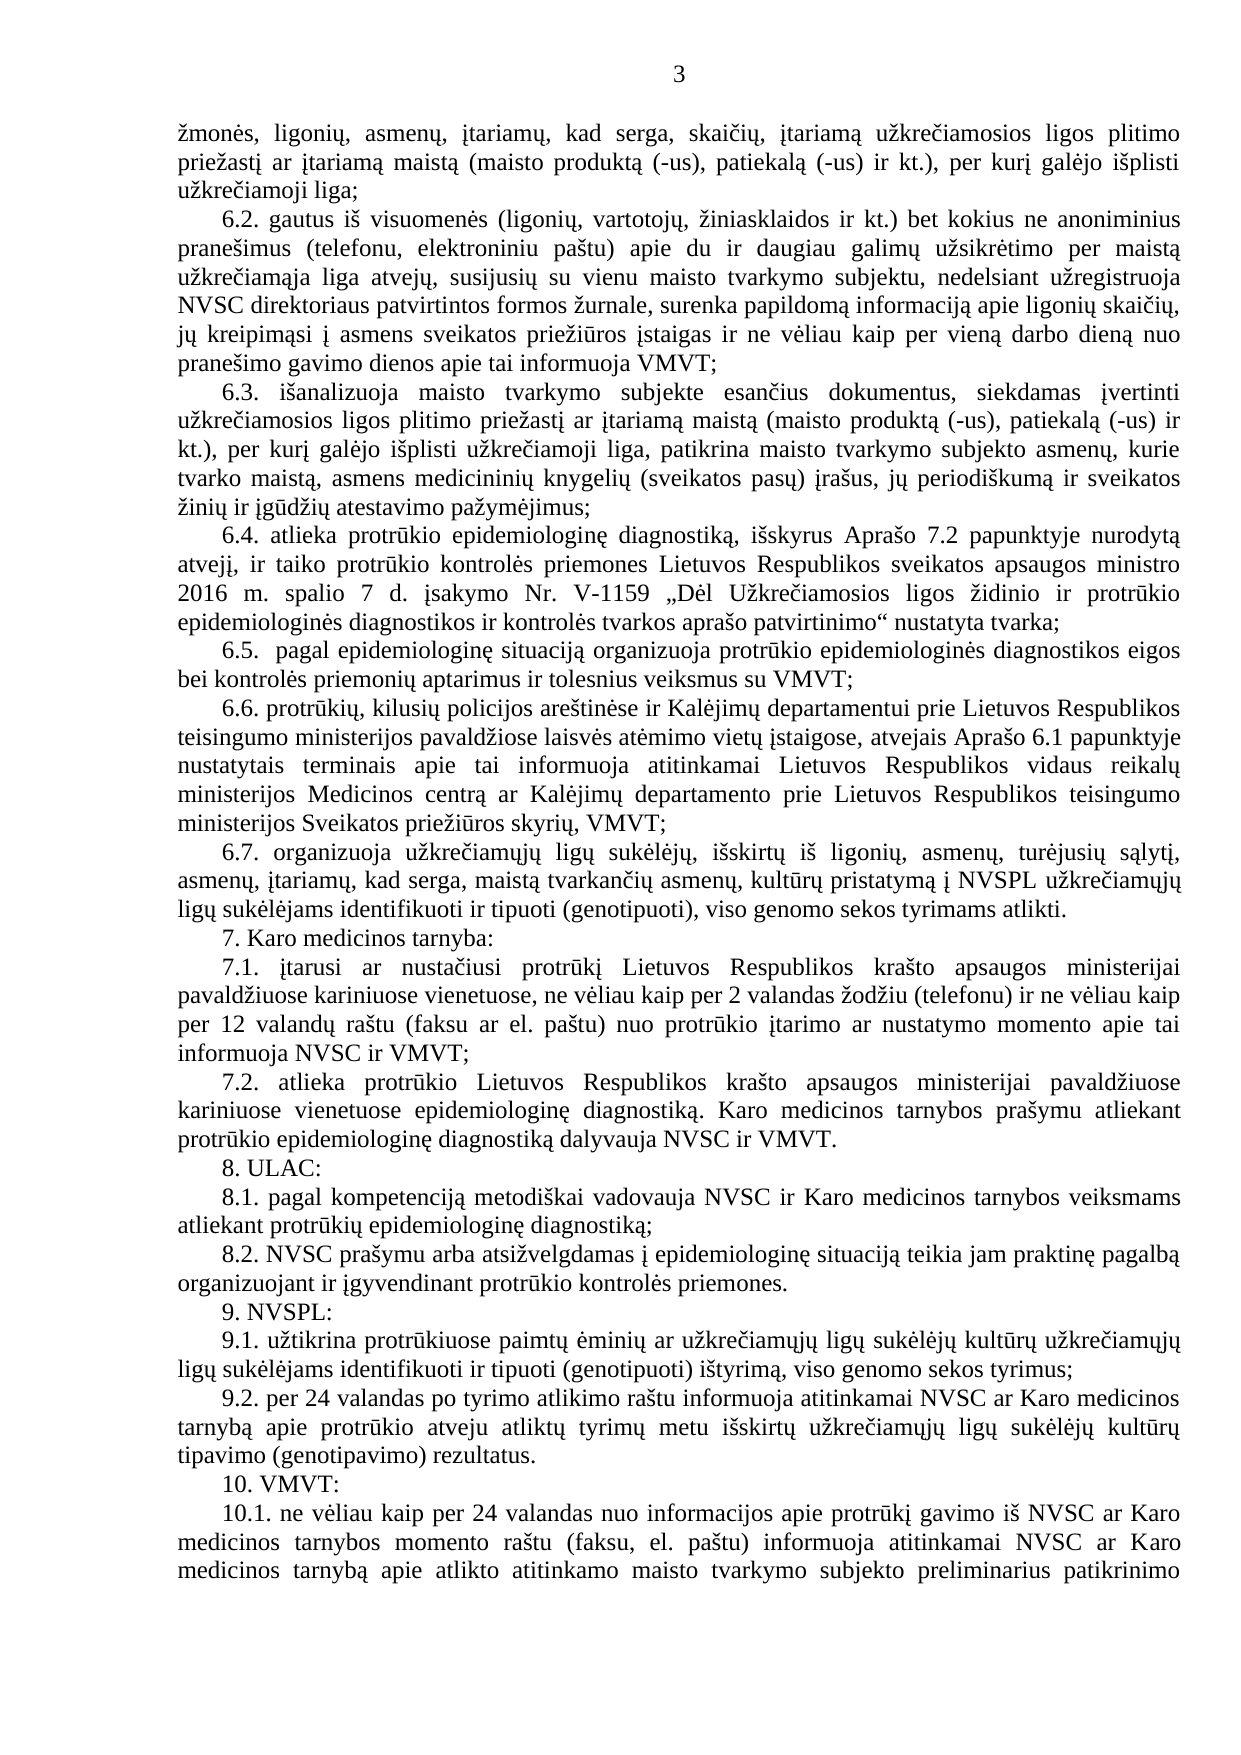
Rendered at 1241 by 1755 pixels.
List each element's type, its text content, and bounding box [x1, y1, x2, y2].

text 9. NVSPL: [177, 1297, 1181, 1326]
text 6.3. išanalizuoja maisto tvarkymo subjekte esančius dokumentus, siekdamas įvertinti užkrečiamosios ligos plitimo priežastį ar įtariamą maistą (maisto produktą (-us), patiekalą (-us) ir kt.), per kurį galėjo išplisti užkrečiamoji liga, patikrina maisto tvarkymo subjekto asmenų, kurie tvarko maistą, asmens medicininių knygelių (sveikatos pasų) įrašus, jų periodiškumą ir sveikatos žinių ir įgūdžių atestavimo pažymėjimus; [177, 377, 1181, 521]
text 8.1. pagal kompetenciją metodiškai vadovauja NVSC ir Karo medicinos tarnybos veiksmams atliekant protrūkių epidemiologinę diagnostiką; [177, 1182, 1181, 1239]
text 10.1. ne vėliau kaip per 24 valandas nuo informacijos apie protrūkį gavimo iš NVSC ar Karo medicinos tarnybos momento raštu (faksu, el. paštu) informuoja atitinkamai NVSC ar Karo medicinos tarnybą apie atlikto atitinkamo maisto tvarkymo subjekto preliminarius patikrinimo [177, 1498, 1181, 1584]
text 9.2. per 24 valandas po tyrimo atlikimo raštu informuoja atitinkamai NVSC ar Karo medicinos tarnybą apie protrūkio atveju atliktų tyrimų metu išskirtų užkrečiamųjų ligų sukėlėjų kultūrų tipavimo (genotipavimo) rezultatus. [177, 1383, 1181, 1469]
text 6.6. protrūkių, kilusių policijos areštinėse ir Kalėjimų departamentui prie Lietuvos Respublikos teisingumo ministerijos pavaldžiose laisvės atėmimo vietų įstaigose, atvejais Aprašo 6.1 papunktyje nustatytais terminais apie tai informuoja atitinkamai Lietuvos Respublikos vidaus reikalų ministerijos Medicinos centrą ar Kalėjimų departamento prie Lietuvos Respublikos teisingumo ministerijos Sveikatos priežiūros skyrių, VMVT; [177, 693, 1181, 837]
text 6.7. organizuoja užkrečiamųjų ligų sukėlėjų, išskirtų iš ligonių, asmenų, turėjusių sąlytį, asmenų, įtariamų, kad serga, maistą tvarkančių asmenų, kultūrų pristatymą į NVSPL užkrečiamųjų ligų sukėlėjams identifikuoti ir tipuoti (genotipuoti), viso genomo sekos tyrimams atlikti. [177, 837, 1181, 923]
text 6.2. gautus iš visuomenės (ligonių, vartotojų, žiniasklaidos ir kt.) bet kokius ne anoniminius pranešimus (telefonu, elektroniniu paštu) apie du ir daugiau galimų užsikrėtimo per maistą užkrečiamąja liga atvejų, susijusių su vienu maisto tvarkymo subjektu, nedelsiant užregistruoja NVSC direktoriaus patvirtintos formos žurnale, surenka papildomą informaciją apie ligonių skaičių, jų kreipimąsi į asmens sveikatos priežiūros įstaigas ir ne vėliau kaip per vieną darbo dieną nuo pranešimo gavimo dienos apie tai informuoja VMVT; [177, 204, 1181, 377]
text 7. Karo medicinos tarnyba: [177, 923, 1181, 952]
text žmonės, ligonių, asmenų, įtariamų, kad serga, skaičių, įtariamą užkrečiamosios ligos plitimo priežastį ar įtariamą maistą (maisto produktą (-us), patiekalą (-us) ir kt.), per kurį galėjo išplisti užkrečiamoji liga; [177, 118, 1181, 204]
text 7.1. įtarusi ar nustačiusi protrūkį Lietuvos Respublikos krašto apsaugos ministerijai pavaldžiuose kariniuose vienetuose, ne vėliau kaip per 2 valandas žodžiu (telefonu) ir ne vėliau kaip per 12 valandų raštu (faksu ar el. paštu) nuo protrūkio įtarimo ar nustatymo momento apie tai informuoja NVSC ir VMVT; [177, 952, 1181, 1067]
text 10. VMVT: [177, 1469, 1181, 1498]
text 6.5. pagal epidemiologinę situaciją organizuoja protrūkio epidemiologinės diagnostikos eigos bei kontrolės priemonių aptarimus ir tolesnius veiksmus su VMVT; [177, 636, 1181, 693]
text 9.1. užtikrina protrūkiuose paimtų ėminių ar užkrečiamųjų ligų sukėlėjų kultūrų užkrečiamųjų ligų sukėlėjams identifikuoti ir tipuoti (genotipuoti) ištyrimą, viso genomo sekos tyrimus; [177, 1326, 1181, 1383]
text 7.2. atlieka protrūkio Lietuvos Respublikos krašto apsaugos ministerijai pavaldžiuose kariniuose vienetuose epidemiologinę diagnostiką. Karo medicinos tarnybos prašymu atliekant protrūkio epidemiologinę diagnostiką dalyvauja NVSC ir VMVT. [177, 1067, 1181, 1153]
text 8.2. NVSC prašymu arba atsižvelgdamas į epidemiologinę situaciją teikia jam praktinę pagalbą organizuojant ir įgyvendinant protrūkio kontrolės priemones. [177, 1239, 1181, 1297]
text 6.4. atlieka protrūkio epidemiologinę diagnostiką, išskyrus Aprašo 7.2 papunktyje nurodytą atvejį, ir taiko protrūkio kontrolės priemones Lietuvos Respublikos sveikatos apsaugos ministro 2016 m. spalio 7 d. įsakymo Nr. V-1159 „Dėl Užkrečiamosios ligos židinio ir protrūkio epidemiologinės diagnostikos ir kontrolės tvarkos aprašo patvirtinimo“ nustatyta tvarka; [177, 521, 1181, 636]
text 8. ULAC: [177, 1153, 1181, 1182]
